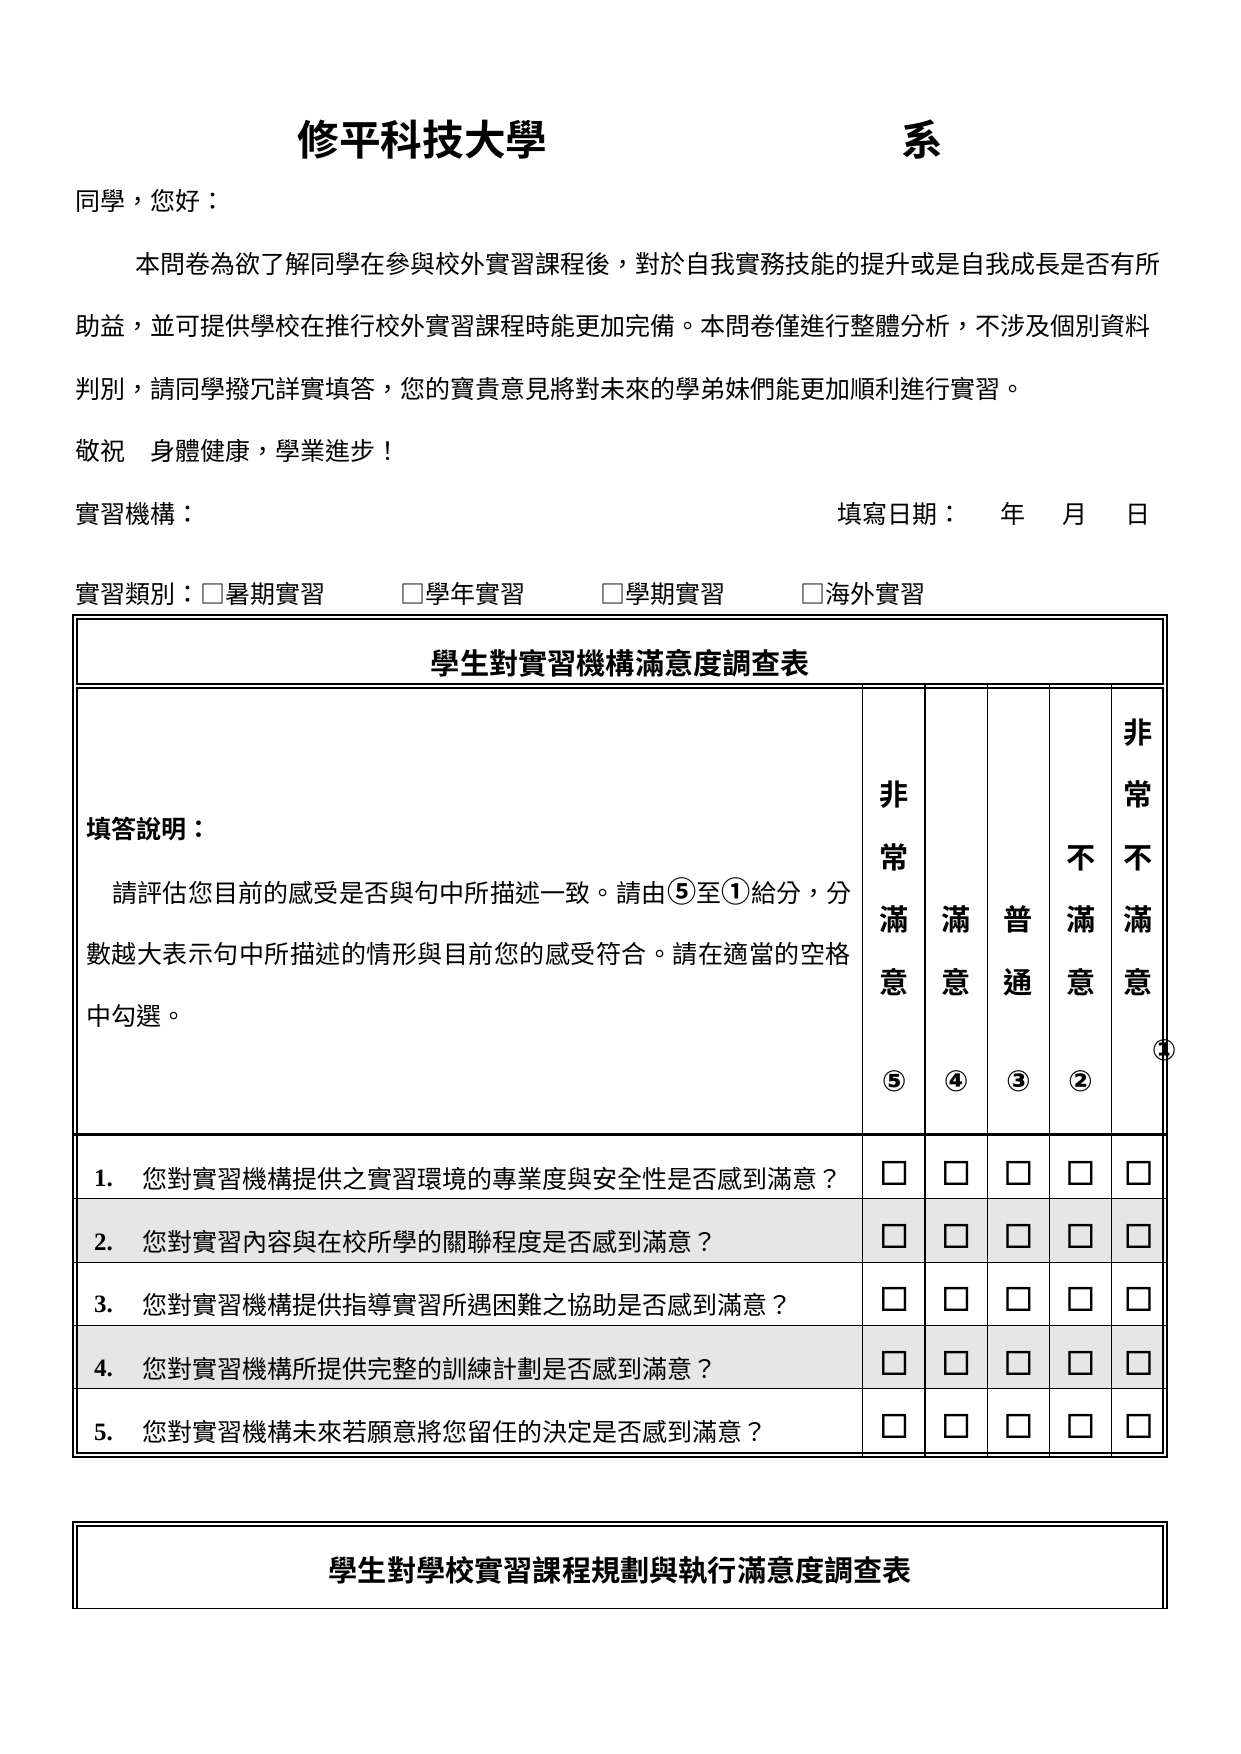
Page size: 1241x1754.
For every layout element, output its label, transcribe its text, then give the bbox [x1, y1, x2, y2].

text 敬祝 身體健康，學業進步！ [75, 408, 1165, 471]
text 修平科技大學 系 [75, 96, 1165, 158]
table_cell 滿意 [926, 689, 987, 1001]
table_cell 您對實習機構提供之實習環境的專業度與安全性是否感到滿意？ [131, 1136, 862, 1198]
table_cell  [1112, 1136, 1162, 1198]
table_cell 1. [78, 1136, 131, 1198]
table_cell  [1050, 1326, 1111, 1388]
table_cell  [926, 1326, 987, 1388]
table_cell 非常滿意 [863, 689, 924, 1001]
table_cell 普通 [988, 689, 1049, 1001]
table_cell 3. [78, 1263, 131, 1325]
table_cell 您對實習機構提供指導實習所遇困難之協助是否感到滿意？ [131, 1263, 862, 1325]
table_cell 您對實習機構所提供完整的訓練計劃是否感到滿意？ [131, 1326, 862, 1388]
table_header 學生對學校實習課程規劃與執行滿意度調查表 [78, 1527, 1162, 1608]
table_cell  [988, 1199, 1049, 1262]
table_cell  [863, 1263, 924, 1325]
table_cell  [863, 1136, 924, 1198]
table_cell  [926, 1136, 987, 1198]
text 實習類別：□暑期實習 □學年實習 □學期實習 □海外實習 [75, 551, 1165, 614]
table_cell 5. [78, 1389, 131, 1452]
table_cell ⑤ [863, 1001, 924, 1133]
table_cell 2. [78, 1199, 131, 1262]
table_cell  [988, 1326, 1049, 1388]
table_cell ③ [988, 1001, 1049, 1133]
table_cell  [926, 1389, 987, 1452]
table_cell  [1112, 1263, 1162, 1325]
table_cell  [1112, 1326, 1162, 1388]
table_cell  [1050, 1199, 1111, 1262]
table_cell  [1050, 1263, 1111, 1325]
table_cell  [988, 1136, 1049, 1198]
text 實習機構： 填寫日期： 年 月 日 [75, 471, 1165, 533]
table_cell 您對實習內容與在校所學的關聯程度是否感到滿意？ [131, 1199, 862, 1262]
table_cell ② [1050, 1001, 1111, 1133]
table_cell  [863, 1389, 924, 1452]
table_cell  [988, 1389, 1049, 1452]
table_cell  [863, 1326, 924, 1388]
table_cell  [988, 1263, 1049, 1325]
table_cell ④ [926, 1001, 987, 1133]
table_cell 不滿意 [1050, 689, 1111, 1001]
table_cell  [926, 1263, 987, 1325]
text 本問卷為欲了解同學在參與校外實習課程後，對於自我實務技能的提升或是自我成長是否有所助益，並可提供學校在推行校外實習課程時能更加完備。本問卷僅進行整體分析，不涉及個別資料判別，請同學撥冗詳實填答，您的寶貴意見將對未來的學弟妹們能更加順利進行實習。 [75, 221, 1165, 408]
table_header 學生對實習機構滿意度調查表 [78, 620, 1162, 683]
table_cell  [1112, 1389, 1162, 1452]
table_cell 非常不滿意 [1112, 689, 1162, 1001]
table_cell 您對實習機構未來若願意將您留任的決定是否感到滿意？ [131, 1389, 862, 1452]
table_cell  [863, 1199, 924, 1262]
table_cell  [926, 1199, 987, 1262]
text 同學，您好： [75, 158, 1165, 221]
table_cell [1112, 1001, 1162, 1133]
table_cell  [1050, 1389, 1111, 1452]
table_cell  [1050, 1136, 1111, 1198]
table_cell 4. [78, 1326, 131, 1388]
table_cell 填答說明： 請評估您目前的感受是否與句中所描述一致。請由⑤至①給分，分數越大表示句中所描述的情形與目前您的感受符合。請在適當的空格中勾選。 [78, 689, 862, 1133]
table_cell  [1112, 1199, 1162, 1262]
